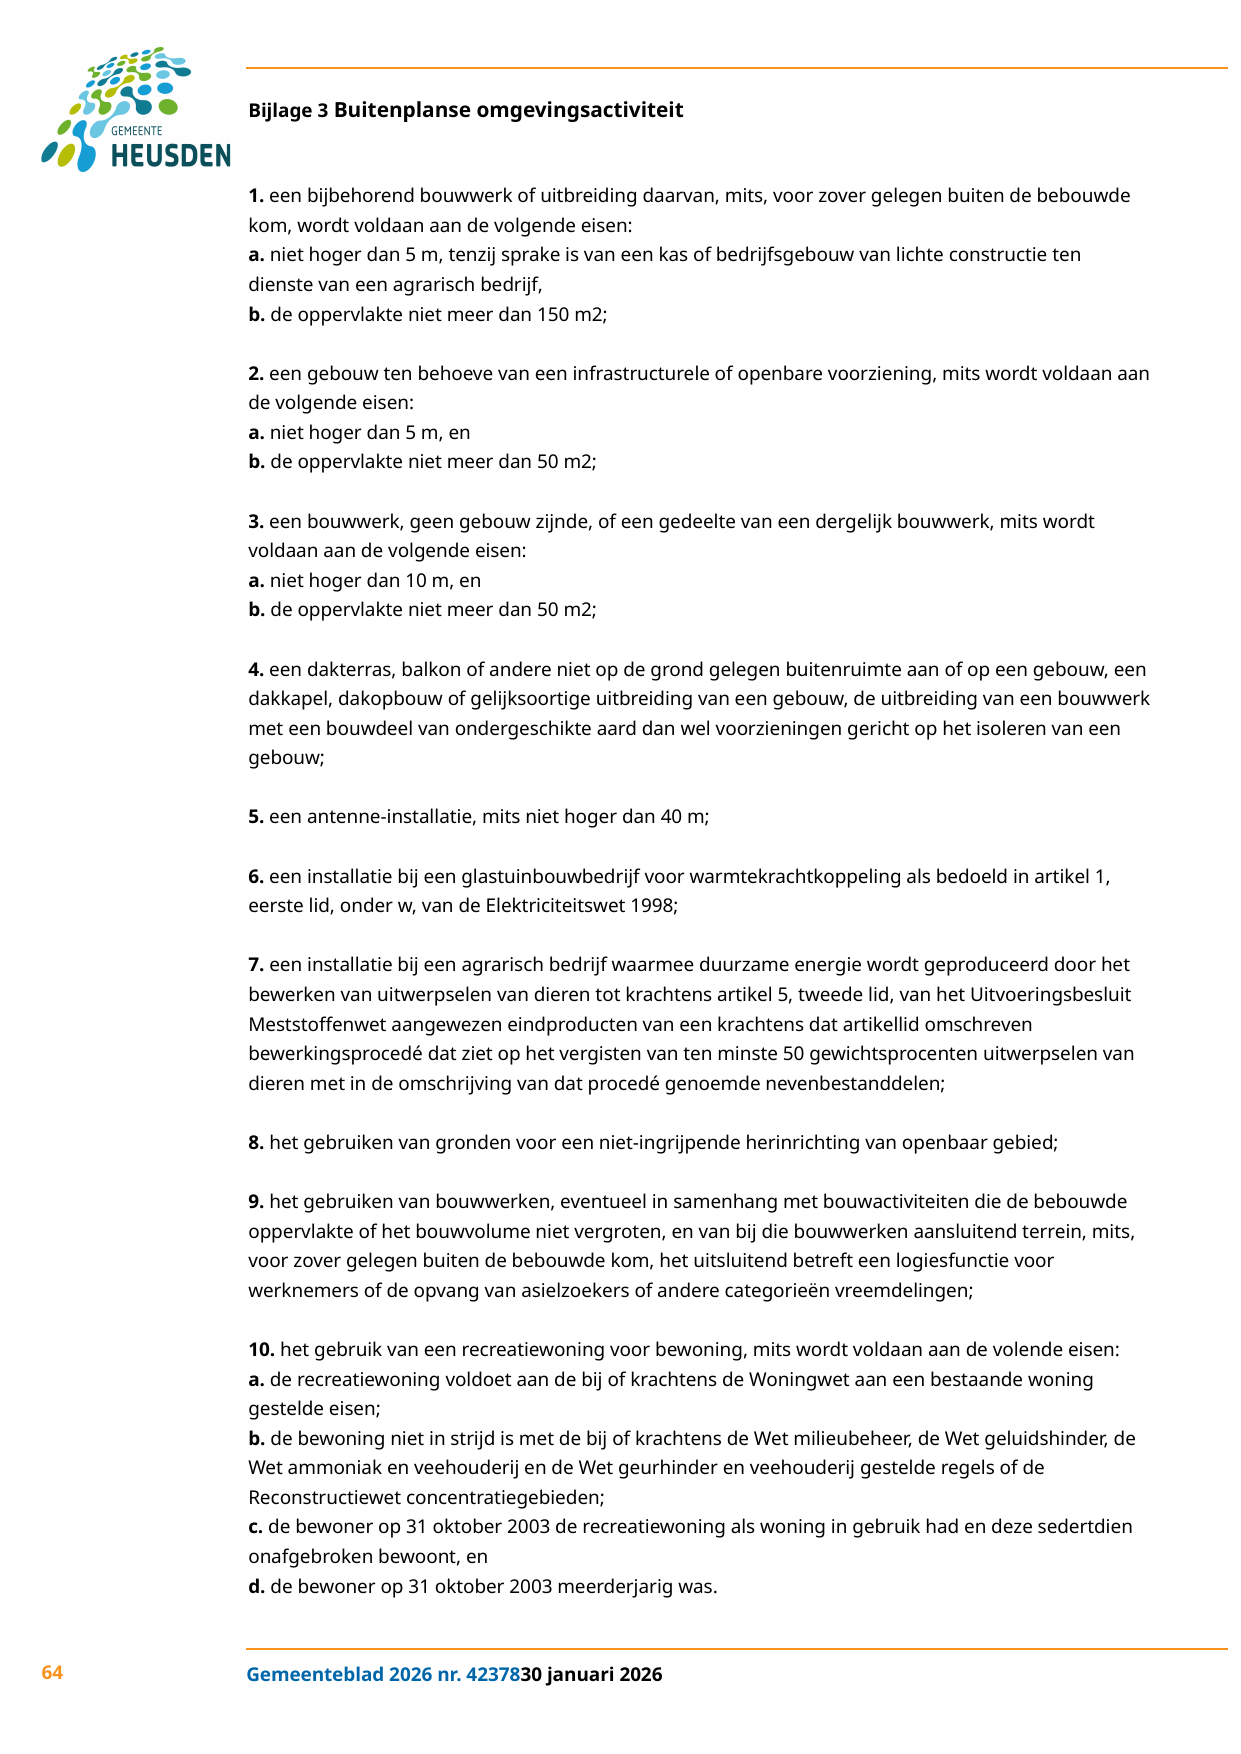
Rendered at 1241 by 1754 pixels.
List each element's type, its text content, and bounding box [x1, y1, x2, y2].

text 2. een gebouw ten behoeve van een infrastructurele of openbare voorziening, mits wordt voldaan aan de volgende eisen: [248, 360, 1152, 415]
text a. niet hoger dan 10 m, en [248, 567, 1152, 593]
text 10. het gebruik van een recreatiewoning voor bewoning, mits wordt voldaan aan de volende eisen: [248, 1336, 1152, 1362]
text 1. een bijbehorend bouwwerk of uitbreiding daarvan, mits, voor zover gelegen buiten de bebouwde kom, wordt voldaan aan de volgende eisen: [248, 182, 1152, 238]
text 8. het gebruiken van gronden voor een niet-ingrijpende herinrichting van openbaar gebied; [248, 1129, 1152, 1155]
text 9. het gebruiken van bouwwerken, eventueel in samenhang met bouwactiviteiten die de bebouwde oppervlakte of het bouwvolume niet vergroten, en van bij die bouwwerken aansluitend terrein, mits, voor zover gelegen buiten de bebouwde kom, het uitsluitend betreft een logiesfunctie voor werknemers of de opvang van asielzoekers of andere categorieën vreemdelingen; [248, 1188, 1152, 1303]
text b. de oppervlakte niet meer dan 50 m2; [248, 597, 1152, 622]
text a. de recreatiewoning voldoet aan de bij of krachtens de Woningwet aan een bestaande woning gestelde eisen; [248, 1366, 1152, 1421]
text 7. een installatie bij een agrarisch bedrijf waarmee duurzame energie wordt geproduceerd door het bewerken van uitwerpselen van dieren tot krachtens artikel 5, tweede lid, van het Uitvoeringsbesluit Meststoffenwet aangewezen eindproducten van een krachtens dat artikellid omschreven bewerkingsprocedé dat ziet op het vergisten van ten minste 50 gewichtsprocenten uitwerpselen van dieren met in de omschrijving van dat procedé genoemde nevenbestanddelen; [248, 952, 1152, 1096]
text Bijlage 3 Buitenplanse omgevingsactiviteit [248, 95, 1152, 123]
text b. de oppervlakte niet meer dan 150 m2; [248, 301, 1152, 327]
text a. niet hoger dan 5 m, en [248, 419, 1152, 445]
text 6. een installatie bij een glastuinbouwbedrijf voor warmtekrachtkoppeling als bedoeld in artikel 1, eerste lid, onder w, van de Elektriciteitswet 1998; [248, 863, 1152, 918]
text 4. een dakterras, balkon of andere niet op de grond gelegen buitenruimte aan of op een gebouw, een dakkapel, dakopbouw of gelijksoortige uitbreiding van een gebouw, de uitbreiding van een bouwwerk met een bouwdeel van ondergeschikte aard dan wel voorzieningen gericht op het isoleren van een gebouw; [248, 656, 1152, 770]
text b. de oppervlakte niet meer dan 50 m2; [248, 449, 1152, 474]
text c. de bewoner op 31 oktober 2003 de recreatiewoning als woning in gebruik had en deze sedertdien onafgebroken bewoont, en [248, 1514, 1152, 1569]
text a. niet hoger dan 5 m, tenzij sprake is van een kas of bedrijfsgebouw van lichte constructie ten dienste van een agrarisch bedrijf, [248, 242, 1152, 297]
text b. de bewoning niet in strijd is met de bij of krachtens de Wet milieubeheer, de Wet geluidshinder, de Wet ammoniak en veehouderij en de Wet geurhinder en veehouderij gestelde regels of de Reconstructiewet concentratiegebieden; [248, 1425, 1152, 1510]
picture [41, 47, 231, 172]
text 5. een antenne-installatie, mits niet hoger dan 40 m; [248, 804, 1152, 829]
text 3. een bouwwerk, geen gebouw zijnde, of een gedeelte van een dergelijk bouwwerk, mits wordt voldaan aan de volgende eisen: [248, 508, 1152, 563]
text d. de bewoner op 31 oktober 2003 meerderjarig was. [248, 1573, 1152, 1599]
